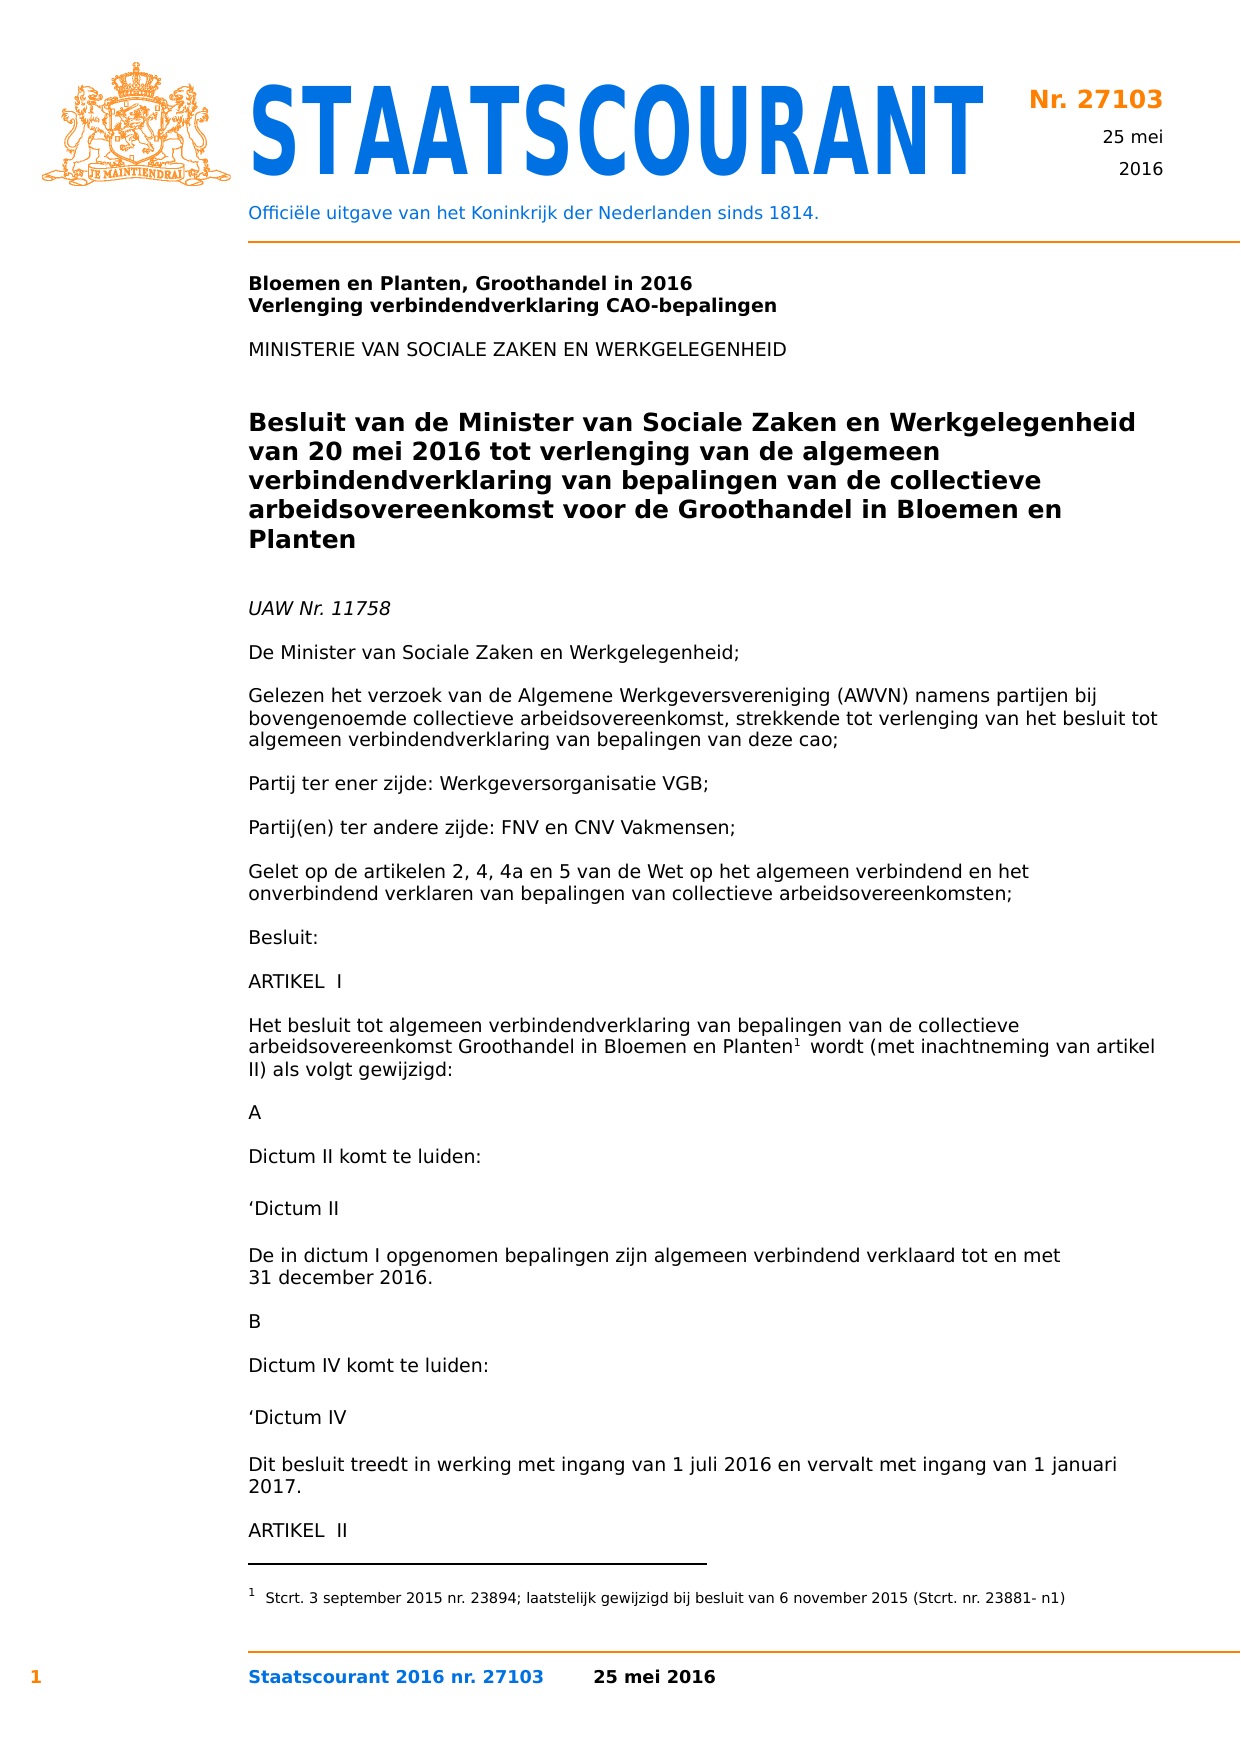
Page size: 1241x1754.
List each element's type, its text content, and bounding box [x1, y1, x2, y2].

text A [248, 1102, 1163, 1124]
subtitle Besluit van de Minister van Sociale Zaken en Werkgelegenheid van 20 mei 2016 tot verlenging van de algemeen verbindendverklaring van bepalingen van de collectieve arbeidsovereenkomst voor de Groothandel in Bloemen en Planten [248, 408, 1163, 554]
text Het besluit tot algemeen verbindendverklaring van bepalingen van de collectieve arbeidsovereenkomst Groothandel in Bloemen en Planten wordt (met inachtneming van artikel II) als volgt gewijzigd: [248, 1014, 1163, 1080]
text ARTIKEL I [248, 971, 1163, 993]
text Partij ter ener zijde: Werkgeversorganisatie VGB; [248, 773, 1163, 795]
text Bloemen en Planten, Groothandel in 2016 [248, 273, 1163, 295]
text Partij(en) ter andere zijde: FNV en CNV Vakmensen; [248, 817, 1163, 839]
table_header Nr. 27103 [998, 62, 1240, 121]
text De in dictum I opgenomen bepalingen zijn algemeen verbindend verklaard tot en met 31 december 2016. [248, 1245, 1163, 1289]
text Besluit: [248, 927, 1163, 949]
text Dictum IV komt te luiden: [248, 1355, 1163, 1377]
subtitle ‘Dictum IV [248, 1407, 1163, 1429]
text ARTIKEL II [248, 1519, 1163, 1542]
table_cell 25 mei [998, 121, 1240, 153]
table_header [25, 62, 248, 241]
table_header STAATSCOURANT [248, 62, 998, 203]
text MINISTERIE VAN SOCIALE ZAKEN EN WERKGELEGENHEID [248, 339, 1163, 361]
picture [41, 62, 231, 186]
text Dictum II komt te luiden: [248, 1146, 1163, 1168]
text Gelet op de artikelen 2, 4, 4a en 5 van de Wet op het algemeen verbindend en het onverbindend verklaren van bepalingen van collectieve arbeidsovereenkomsten; [248, 861, 1163, 905]
table_cell Officiële uitgave van het Koninkrijk der Nederlanden sinds 1814. [248, 203, 1240, 241]
text Verlenging verbindendverklaring CAO-bepalingen [248, 295, 1163, 317]
text Dit besluit treedt in werking met ingang van 1 juli 2016 en vervalt met ingang van 1 januari 2017. [248, 1454, 1163, 1498]
table_cell 2016 [998, 153, 1240, 203]
subtitle ‘Dictum II [248, 1198, 1163, 1220]
text De Minister van Sociale Zaken en Werkgelegenheid; [248, 642, 1163, 663]
text Stcrt. 3 september 2015 nr. 23894; laatstelijk gewijzigd bij besluit van 6 november 2015 (Stcrt. nr. 23881- n1) [248, 1586, 1163, 1608]
text UAW Nr. 11758 [248, 598, 1163, 620]
text Gelezen het verzoek van de Algemene Werkgeversvereniging (AWVN) namens partijen bij bovengenoemde collectieve arbeidsovereenkomst, strekkende tot verlenging van het besluit tot algemeen verbindendverklaring van bepalingen van deze cao; [248, 685, 1163, 751]
text B [248, 1311, 1163, 1333]
